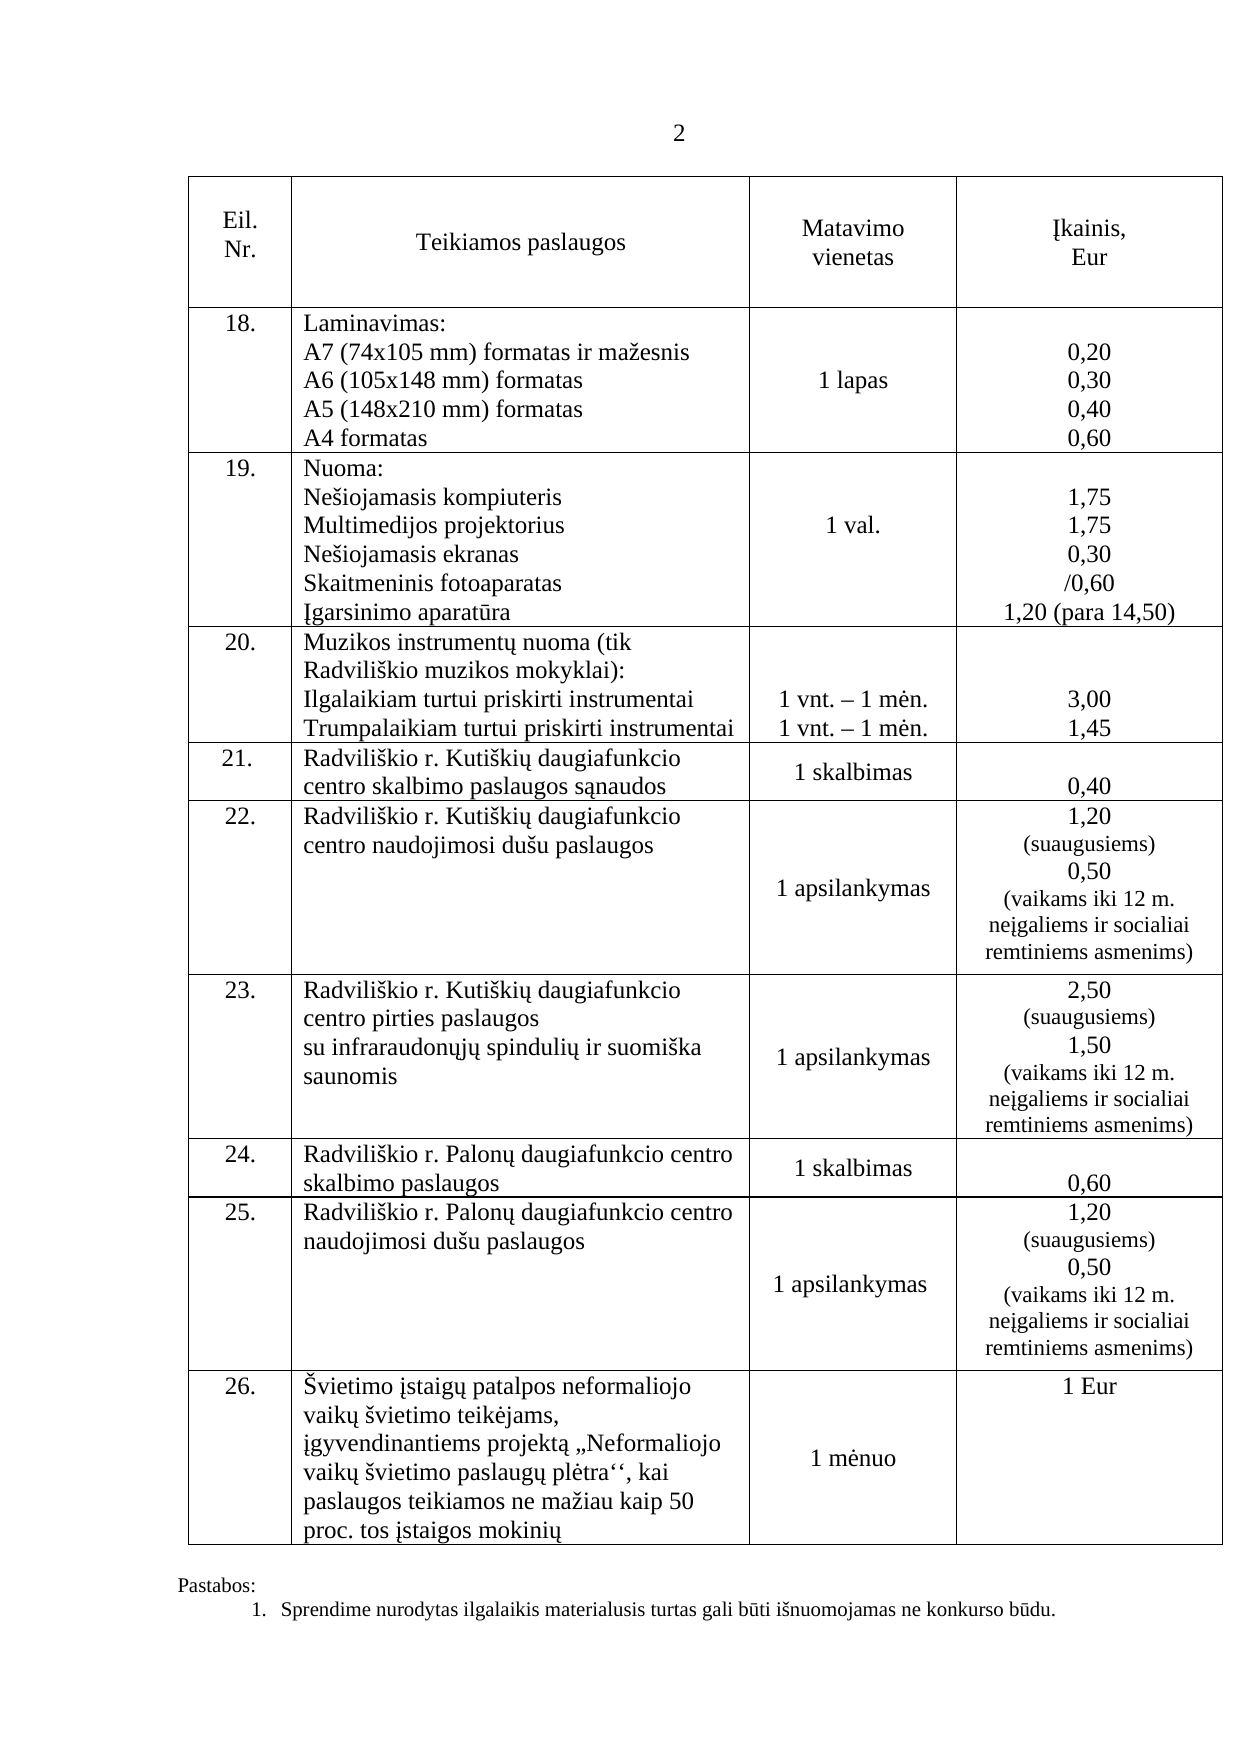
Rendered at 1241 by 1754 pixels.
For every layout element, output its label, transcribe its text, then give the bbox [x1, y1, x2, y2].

table_cell 18. [189, 308, 291, 452]
table_cell 26. [189, 1371, 291, 1543]
table_cell 1,75 1,75 0,30 /0,60 1,20 (para 14,50) [957, 453, 1222, 626]
table_cell 3,00 1,45 [957, 627, 1222, 742]
table_cell 1 vnt. – 1 mėn. 1 vnt. – 1 mėn. [750, 627, 956, 742]
table_cell 21. [189, 743, 291, 800]
table_cell 24. [189, 1139, 291, 1196]
table_cell 22. [189, 801, 291, 974]
table_cell Radviliškio r. Kutiškių daugiafunkcio centro skalbimo paslaugos sąnaudos [292, 743, 749, 800]
table_cell 0,20 0,30 0,40 0,60 [957, 308, 1222, 452]
table_cell 1 Eur [957, 1371, 1222, 1543]
table_cell 1 apsilankymas [750, 1198, 956, 1370]
table_cell 25. [189, 1198, 291, 1370]
table_cell 1 mėnuo [750, 1371, 956, 1543]
table_header Eil. Nr. [189, 177, 291, 307]
text 1. Sprendime nurodytas ilgalaikis materialusis turtas gali būti išnuomojamas ne konkurso būdu. [177, 1597, 1181, 1621]
table_cell Muzikos instrumentų nuoma (tik Radviliškio muzikos mokyklai): Ilgalaikiam turtui priskirti instrumentai Trumpalaikiam turtui priskirti instrumentai [292, 627, 749, 742]
table_cell Radviliškio r. Kutiškių daugiafunkcio centro pirties paslaugos su infraraudonųjų spindulių ir suomiška saunomis [292, 975, 749, 1138]
table_header Matavimo vienetas [750, 177, 956, 307]
table_cell 1 val. [750, 453, 956, 626]
table_cell 1 apsilankymas [750, 975, 956, 1138]
table_cell 2,50 (suaugusiems) 1,50 (vaikams iki 12 m. neįgaliems ir socialiai remtiniems asmenims) [957, 975, 1222, 1138]
table_cell Švietimo įstaigų patalpos neformaliojo vaikų švietimo teikėjams, įgyvendinantiems projektą „Neformaliojo vaikų švietimo paslaugų plėtra‘‘, kai paslaugos teikiamos ne mažiau kaip 50 proc. tos įstaigos mokinių [292, 1371, 749, 1543]
table_cell Nuoma: Nešiojamasis kompiuteris Multimedijos projektorius Nešiojamasis ekranas Skaitmeninis fotoaparatas Įgarsinimo aparatūra [292, 453, 749, 626]
table_header Įkainis, Eur [957, 177, 1222, 307]
table_cell Radviliškio r. Palonų daugiafunkcio centro naudojimosi dušu paslaugos [292, 1198, 749, 1370]
text Pastabos: [177, 1573, 1181, 1597]
table_cell 1 skalbimas [750, 1139, 956, 1196]
table_cell 0,40 [957, 743, 1222, 800]
table_cell 1,20 (suaugusiems) 0,50 (vaikams iki 12 m. neįgaliems ir socialiai remtiniems asmenims) [957, 801, 1222, 974]
table_cell 20. [189, 627, 291, 742]
table_cell Laminavimas: A7 (74x105 mm) formatas ir mažesnis A6 (105x148 mm) formatas A5 (148x210 mm) formatas A4 formatas [292, 308, 749, 452]
table_cell 1 lapas [750, 308, 956, 452]
table_cell 1 skalbimas [750, 743, 956, 800]
table_cell 1 apsilankymas [750, 801, 956, 974]
table_cell 0,60 [957, 1139, 1222, 1196]
table_cell Radviliškio r. Kutiškių daugiafunkcio centro naudojimosi dušu paslaugos [292, 801, 749, 974]
table_cell 1,20 (suaugusiems) 0,50 (vaikams iki 12 m. neįgaliems ir socialiai remtiniems asmenims) [957, 1198, 1222, 1370]
table_cell Radviliškio r. Palonų daugiafunkcio centro skalbimo paslaugos [292, 1139, 749, 1196]
table_cell 19. [189, 453, 291, 626]
table_header Teikiamos paslaugos [292, 177, 749, 307]
table_cell 23. [189, 975, 291, 1138]
